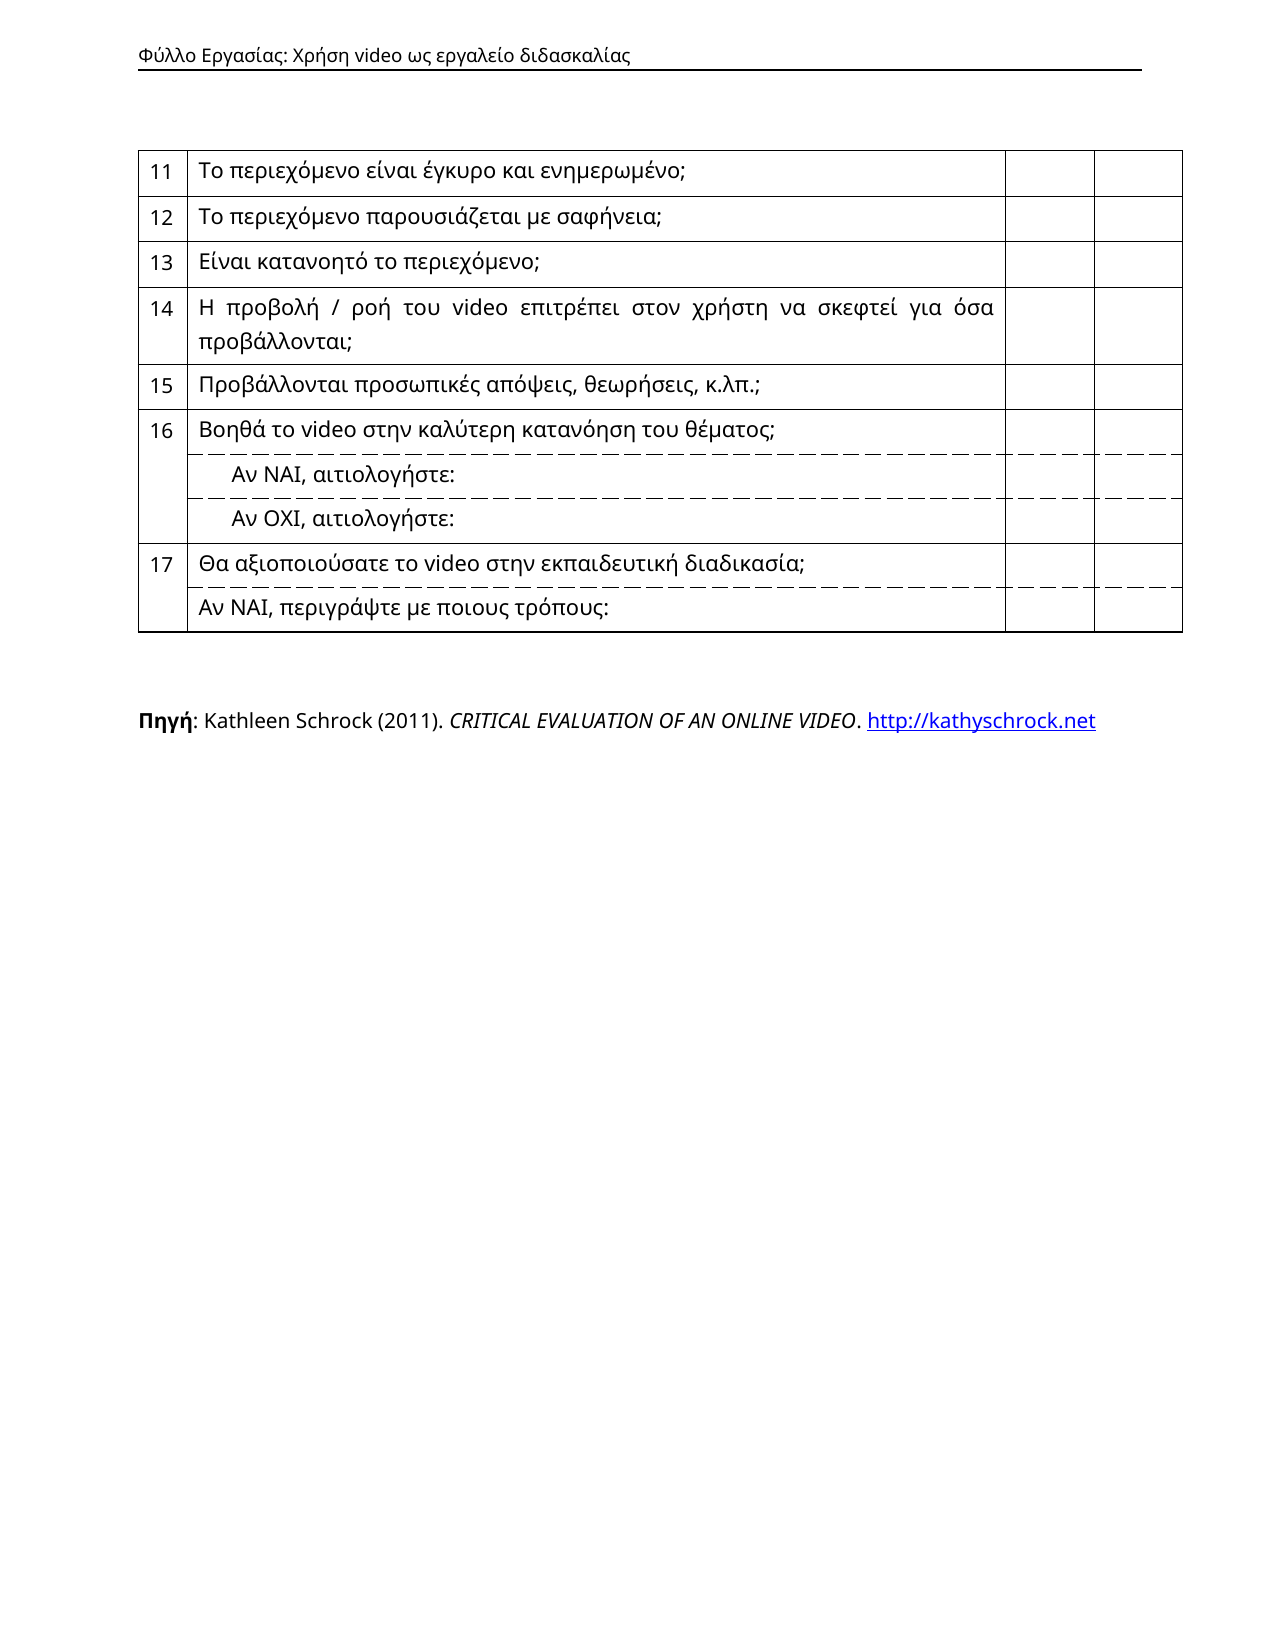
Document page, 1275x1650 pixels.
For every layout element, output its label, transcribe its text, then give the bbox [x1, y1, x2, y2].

table_cell [1095, 410, 1182, 453]
table_cell [1095, 197, 1182, 241]
table_cell Το περιεχόμενο παρουσιάζεται με σαφήνεια; [188, 197, 1005, 241]
table_cell 14 [139, 288, 187, 363]
table_cell [1095, 544, 1182, 587]
table_cell 15 [139, 365, 187, 409]
table_cell 12 [139, 197, 187, 241]
table_cell Το περιεχόμενο είναι έγκυρο και ενημερωμένο; [188, 151, 1005, 196]
table_cell [1095, 587, 1182, 631]
table_cell Θα αξιοποιούσατε το video στην εκπαιδευτική διαδικασία; [188, 544, 1005, 587]
table_cell [1006, 197, 1094, 241]
table_cell Αν ΝΑΙ, αιτιολογήστε: [188, 454, 1005, 498]
table_cell Προβάλλονται προσωπικές απόψεις, θεωρήσεις, κ.λπ.; [188, 365, 1005, 409]
table_cell [1095, 498, 1182, 542]
table_cell [1006, 544, 1094, 587]
table_cell [1006, 454, 1094, 498]
table_cell [1006, 151, 1094, 196]
table_cell [1095, 454, 1182, 498]
table_cell [1006, 242, 1094, 287]
table_cell Βοηθά το video στην καλύτερη κατανόηση του θέματος; [188, 410, 1005, 453]
table_cell [1006, 365, 1094, 409]
table_cell Η προβολή / ροή του video επιτρέπει στον χρήστη να σκεφτεί για όσα προβάλλονται; [188, 288, 1005, 363]
table_cell [1095, 365, 1182, 409]
table_cell [1095, 288, 1182, 363]
table_cell [1006, 410, 1094, 453]
table_cell 13 [139, 242, 187, 287]
table_cell [1006, 498, 1094, 542]
table_cell 16 [139, 410, 187, 542]
text Πηγή: Kathleen Schrock (2011). CRITICAL EVALUATION OF AN ONLINE VIDEO. http://kathyschrock.net [138, 706, 1142, 734]
table_cell 17 [139, 544, 187, 631]
table_cell Αν ΝΑΙ, περιγράψτε με ποιους τρόπους: [188, 587, 1005, 631]
table_cell [1095, 242, 1182, 287]
table_cell [1095, 151, 1182, 196]
table_cell [1006, 587, 1094, 631]
table_cell Αν ΟΧΙ, αιτιολογήστε: [188, 498, 1005, 542]
table_cell Είναι κατανοητό το περιεχόμενο; [188, 242, 1005, 287]
table_cell 11 [139, 151, 187, 196]
table_cell [1006, 288, 1094, 363]
